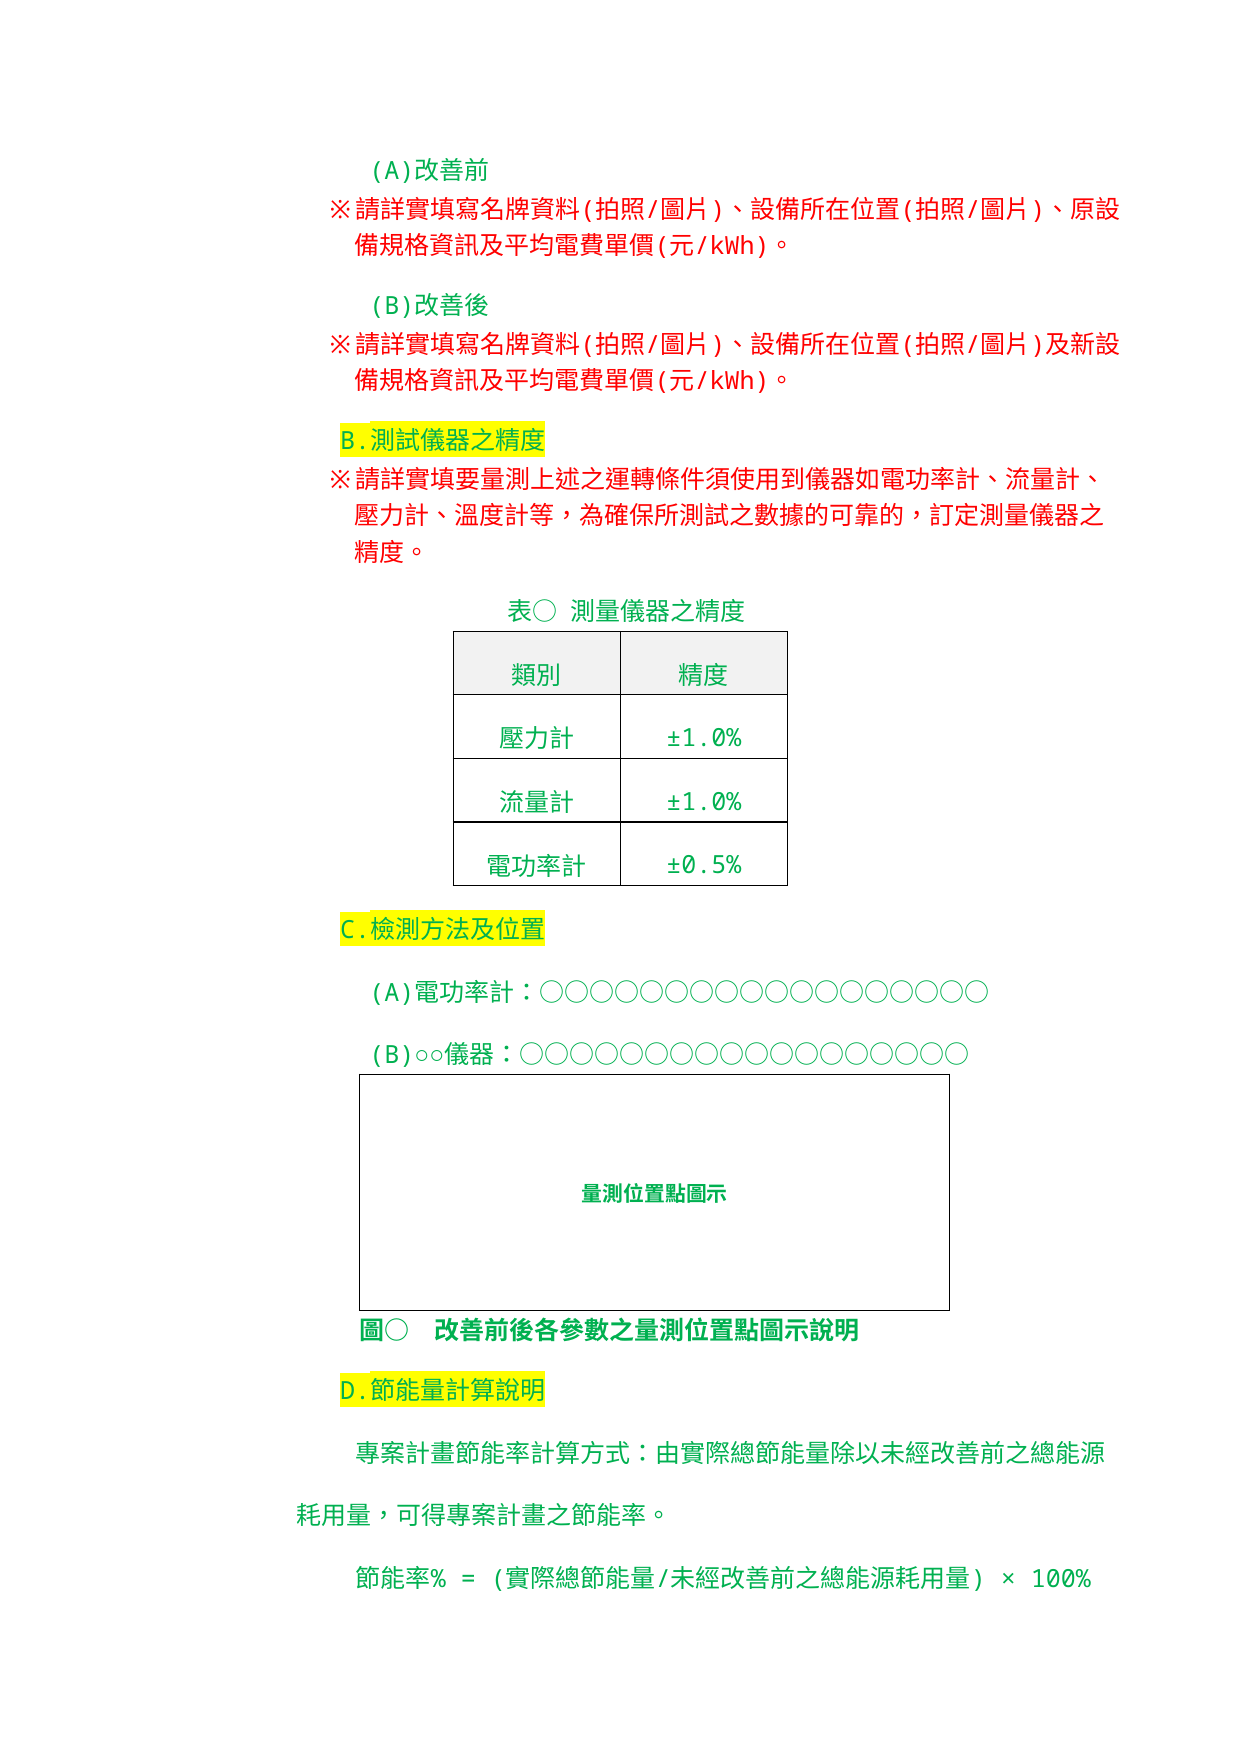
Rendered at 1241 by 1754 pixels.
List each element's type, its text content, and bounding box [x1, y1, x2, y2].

text ※請詳實填要量測上述之運轉條件須使用到儀器如電功率計、流量計、壓力計、溫度計等，為確保所測試之數據的可靠的，訂定測量儀器之精度。 [325, 459, 1122, 568]
text 圖○ 改善前後各參數之量測位置點圖示說明 [359, 1311, 1122, 1347]
table_cell ±1.0% [621, 695, 787, 758]
table_cell 流量計 [454, 759, 620, 821]
text (A)改善前 [369, 127, 1122, 189]
table_cell ±0.5% [621, 823, 787, 885]
text ※請詳實填寫名牌資料(拍照/圖片)、設備所在位置(拍照/圖片)及新設備規格資訊及平均電費單價(元/kWh)。 [325, 324, 1122, 397]
text (B)○○儀器：○○○○○○○○○○○○○○○○○○ [369, 1011, 1122, 1073]
text D.節能量計算說明 [340, 1347, 1122, 1409]
text B.測試儀器之精度 [340, 397, 1122, 459]
text 表○ 測量儀器之精度 [130, 568, 1122, 631]
table_header 量測位置點圖示 [360, 1075, 949, 1310]
text ※請詳實填寫名牌資料(拍照/圖片)、設備所在位置(拍照/圖片)、原設備規格資訊及平均電費單價(元/kWh)。 [325, 189, 1122, 262]
text 專案計畫節能率計算方式：由實際總節能量除以未經改善前之總能源耗用量，可得專案計畫之節能率。 [296, 1409, 1122, 1534]
table_cell ±1.0% [621, 759, 787, 821]
text (B)改善後 [369, 262, 1122, 324]
table_cell 壓力計 [454, 695, 620, 758]
table_cell 電功率計 [454, 823, 620, 885]
text 節能率% = (實際總節能量/未經改善前之總能源耗用量) × 100% [296, 1534, 1122, 1597]
table_header 類別 [454, 632, 620, 694]
text C.檢測方法及位置 [340, 886, 1122, 948]
table_header 精度 [621, 632, 787, 694]
text (A)電功率計：○○○○○○○○○○○○○○○○○○ [369, 948, 1122, 1011]
